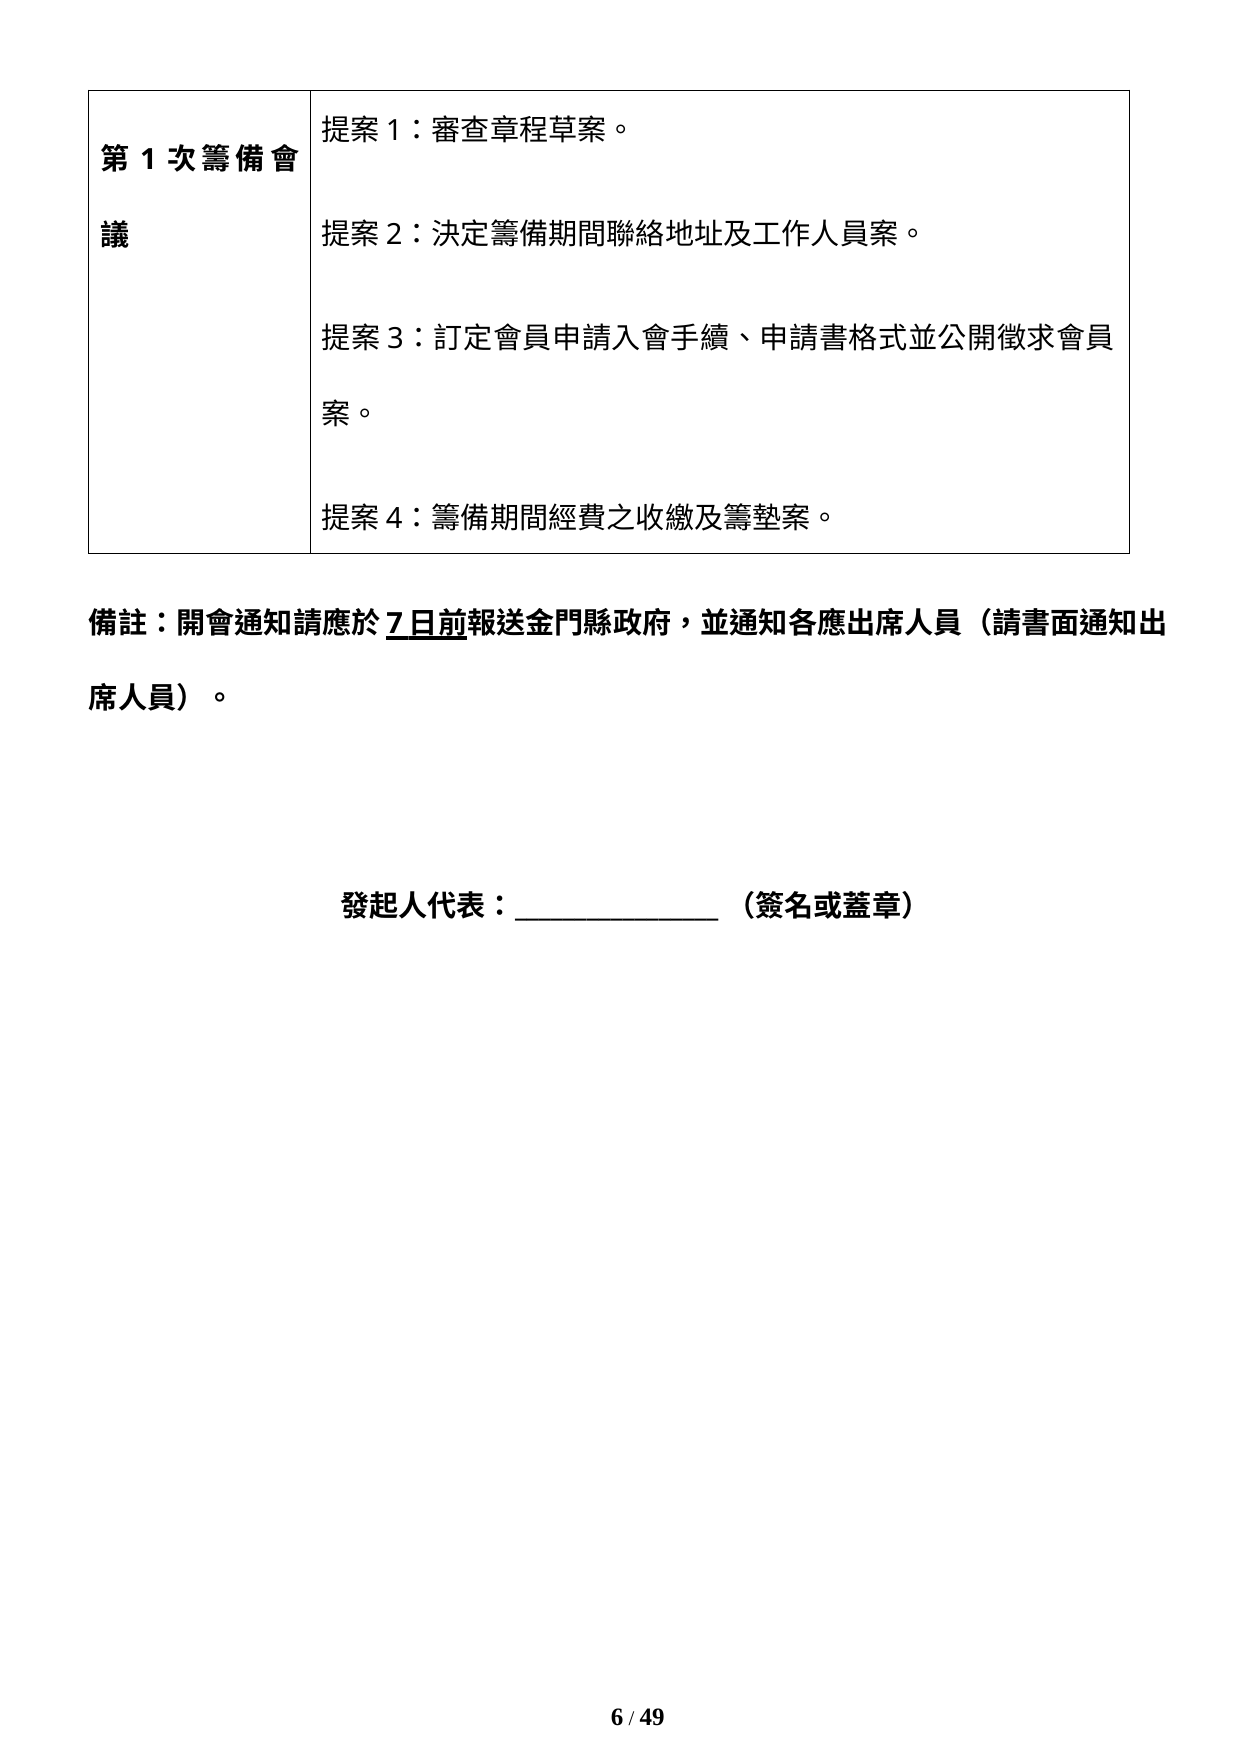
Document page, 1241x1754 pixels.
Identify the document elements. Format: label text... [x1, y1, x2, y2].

table_cell 第1次籌備會議 [89, 91, 310, 553]
text 發起人代表：_________________ （簽名或蓋章） [89, 867, 1181, 942]
table_cell 提案1：審查章程草案。 提案2：決定籌備期間聯絡地址及工作人員案。 提案3：訂定會員申請入會手續、申請書格式並公開徵求會員案。 提案4：籌備期間經費之收繳及籌墊案。 [311, 91, 1129, 553]
text 備註：開會通知請應於7日前報送金門縣政府，並通知各應出席人員（請書面通知出席人員）。 [89, 583, 1181, 733]
